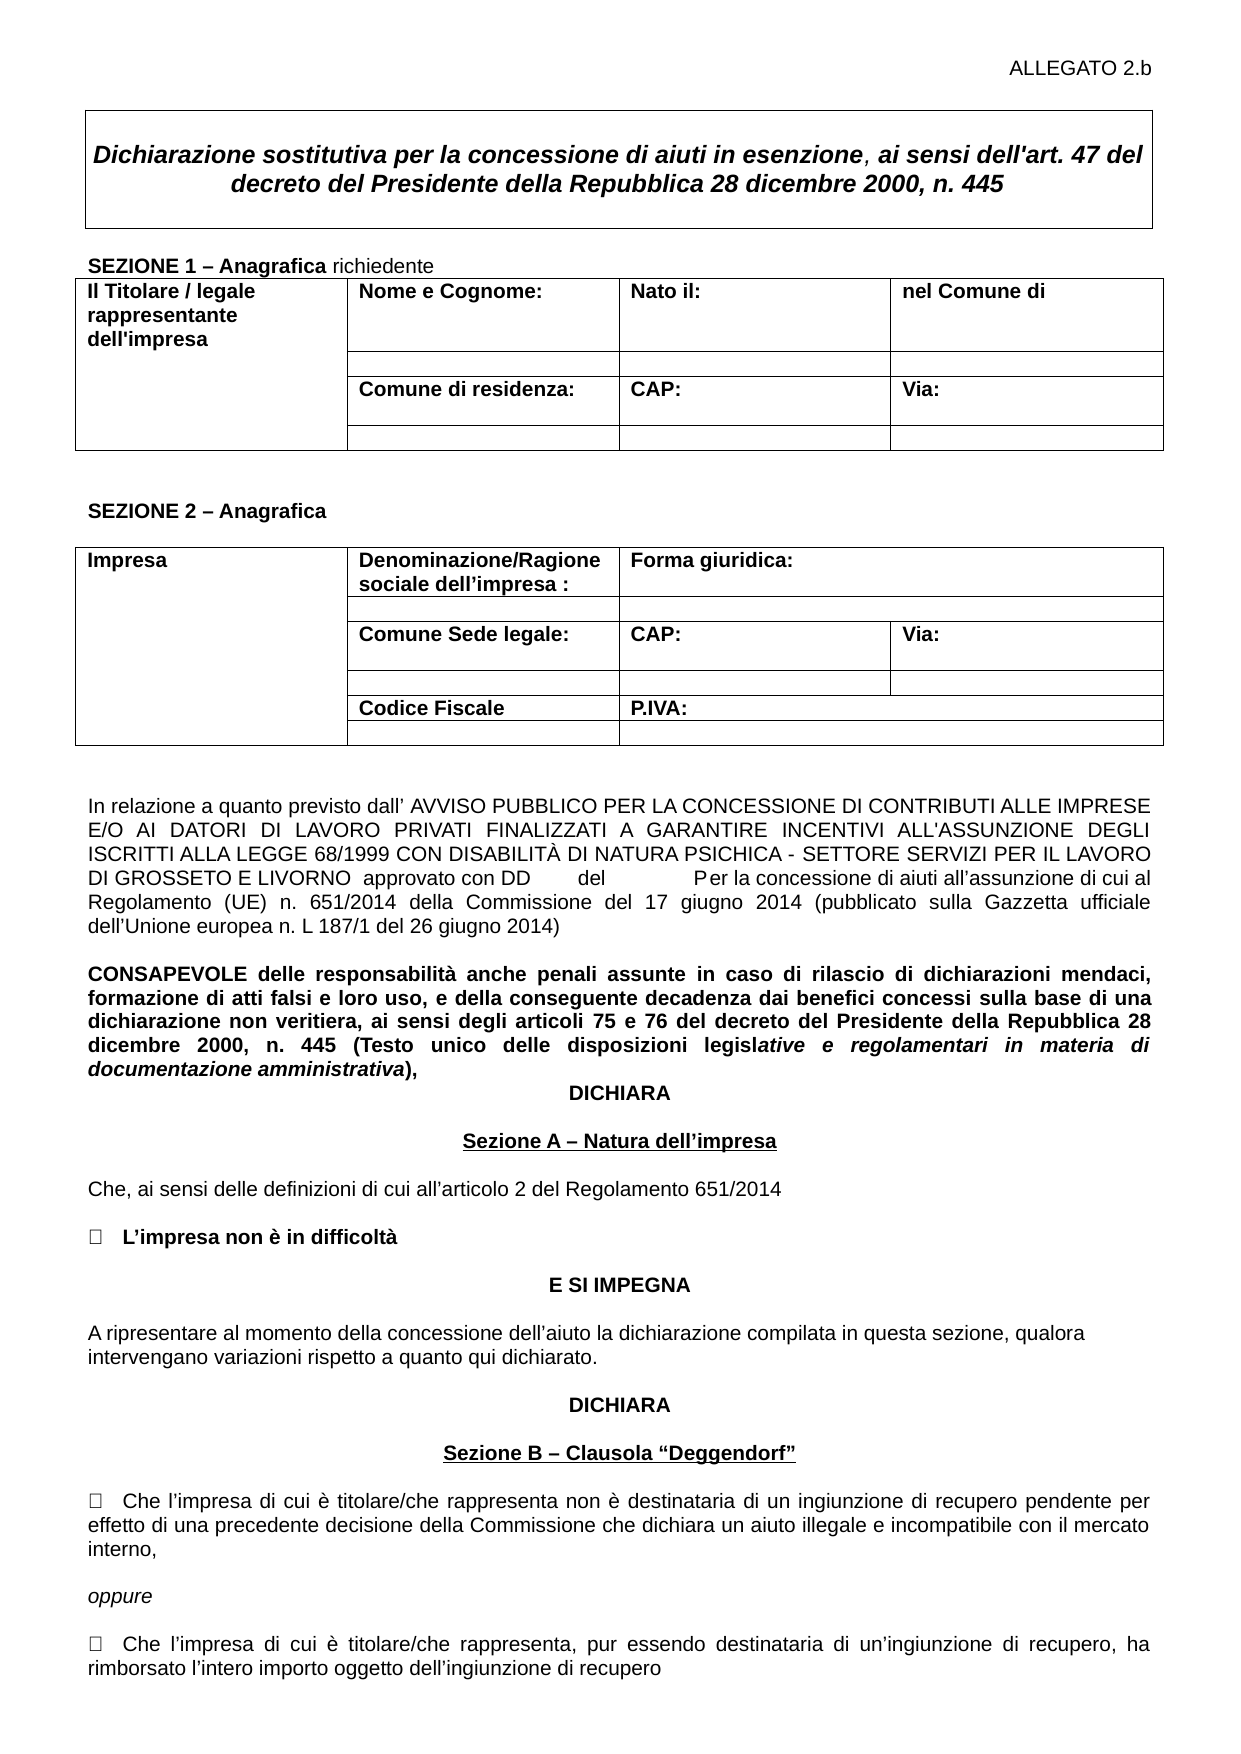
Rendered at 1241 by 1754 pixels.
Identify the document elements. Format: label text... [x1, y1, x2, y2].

text A ripresentare al momento della concessione dell’aiuto la dichiarazione compilata in questa sezione, qualora intervengano variazioni rispetto a quanto qui dichiarato. [88, 1321, 1152, 1369]
text DICHIARA [88, 1393, 1152, 1417]
table_header Impresa [76, 548, 347, 745]
text In relazione a quanto previsto dall’ AVVISO PUBBLICO PER LA CONCESSIONE DI CONTRIBUTI ALLE IMPRESE E/O AI DATORI DI LAVORO PRIVATI FINALIZZATI A GARANTIRE INCENTIVI ALL'ASSUNZIONE DEGLI ISCRITTI ALLA LEGGE 68/1999 CON DISABILITÀ DI NATURA PSICHICA - SETTORE SERVIZI PER IL LAVORO DI GROSSETO E LIVORNO approvato con DD del Per la concessione di aiuti all’assunzione di cui al Regolamento (UE) n. 651/2014 della Commissione del 17 giugno 2014 (pubblicato sulla Gazzetta ufficiale dell’Unione europea n. L 187/1 del 26 giugno 2014) [88, 794, 1152, 937]
table_header Il Titolare / legale rappresentante dell'impresa [76, 279, 347, 450]
table_cell [891, 352, 1163, 376]
table_cell Codice Fiscale [348, 696, 619, 720]
text oppure [88, 1584, 1152, 1608]
table_cell [620, 352, 890, 376]
table_cell P.IVA: [620, 696, 1163, 720]
table_cell [620, 671, 890, 695]
table_header nel Comune di [891, 279, 1163, 351]
table_cell Comune di residenza: [348, 377, 619, 425]
table_header Nome e Cognome: [348, 279, 619, 351]
table_header Nato il: [620, 279, 890, 351]
text Che l’impresa di cui è titolare/che rappresenta non è destinataria di un ingiunzione di recupero pendente per effetto di una precedente decisione della Commissione che dichiara un aiuto illegale e incompatibile con il mercato interno, [88, 1488, 1152, 1560]
table_header Dichiarazione sostitutiva per la concessione di aiuti in esenzione, ai sensi dell'art. 47 del decreto del Presidente della Repubblica 28 dicembre 2000, n. 445 [86, 111, 1152, 228]
table_cell [348, 597, 619, 621]
text SEZIONE 1 – Anagrafica richiedente [88, 254, 1152, 278]
text Che, ai sensi delle definizioni di cui all’articolo 2 del Regolamento 651/2014 [88, 1177, 1152, 1201]
table_cell [891, 426, 1163, 450]
table_cell [620, 721, 1163, 745]
table_header Denominazione/Ragione sociale dell’impresa : [348, 548, 619, 596]
table_cell [620, 597, 1163, 621]
text CONSAPEVOLE delle responsabilità anche penali assunte in caso di rilascio di dichiarazioni mendaci, formazione di atti falsi e loro uso, e della conseguente decadenza dai benefici concessi sulla base di una dichiarazione non veritiera, ai sensi degli articoli 75 e 76 del decreto del Presidente della Repubblica 28 dicembre 2000, n. 445 (Testo unico delle disposizioni legislative e regolamentari in materia di documentazione amministrativa), [88, 961, 1152, 1081]
table_cell Via: [891, 377, 1163, 425]
table_cell CAP: [620, 377, 890, 425]
table_cell [348, 352, 619, 376]
table_cell Comune Sede legale: [348, 622, 619, 670]
table_cell [348, 671, 619, 695]
table_cell [620, 426, 890, 450]
table_cell [348, 426, 619, 450]
text L’impresa non è in difficoltà [88, 1225, 1152, 1249]
text E SI IMPEGNA [88, 1273, 1152, 1297]
text Sezione B – Clausola “Deggendorf” [88, 1441, 1152, 1464]
table_cell [891, 671, 1163, 695]
table_cell CAP: [620, 622, 890, 670]
text Sezione A – Natura dell’impresa [88, 1129, 1152, 1153]
text SEZIONE 2 – Anagrafica [88, 499, 1152, 523]
text Che l’impresa di cui è titolare/che rappresenta, pur essendo destinataria di un’ingiunzione di recupero, ha rimborsato l’intero importo oggetto dell’ingiunzione di recupero [88, 1632, 1152, 1680]
text DICHIARA [88, 1081, 1152, 1105]
table_header Forma giuridica: [620, 548, 1163, 596]
table_cell Via: [891, 622, 1163, 670]
table_cell [348, 721, 619, 745]
